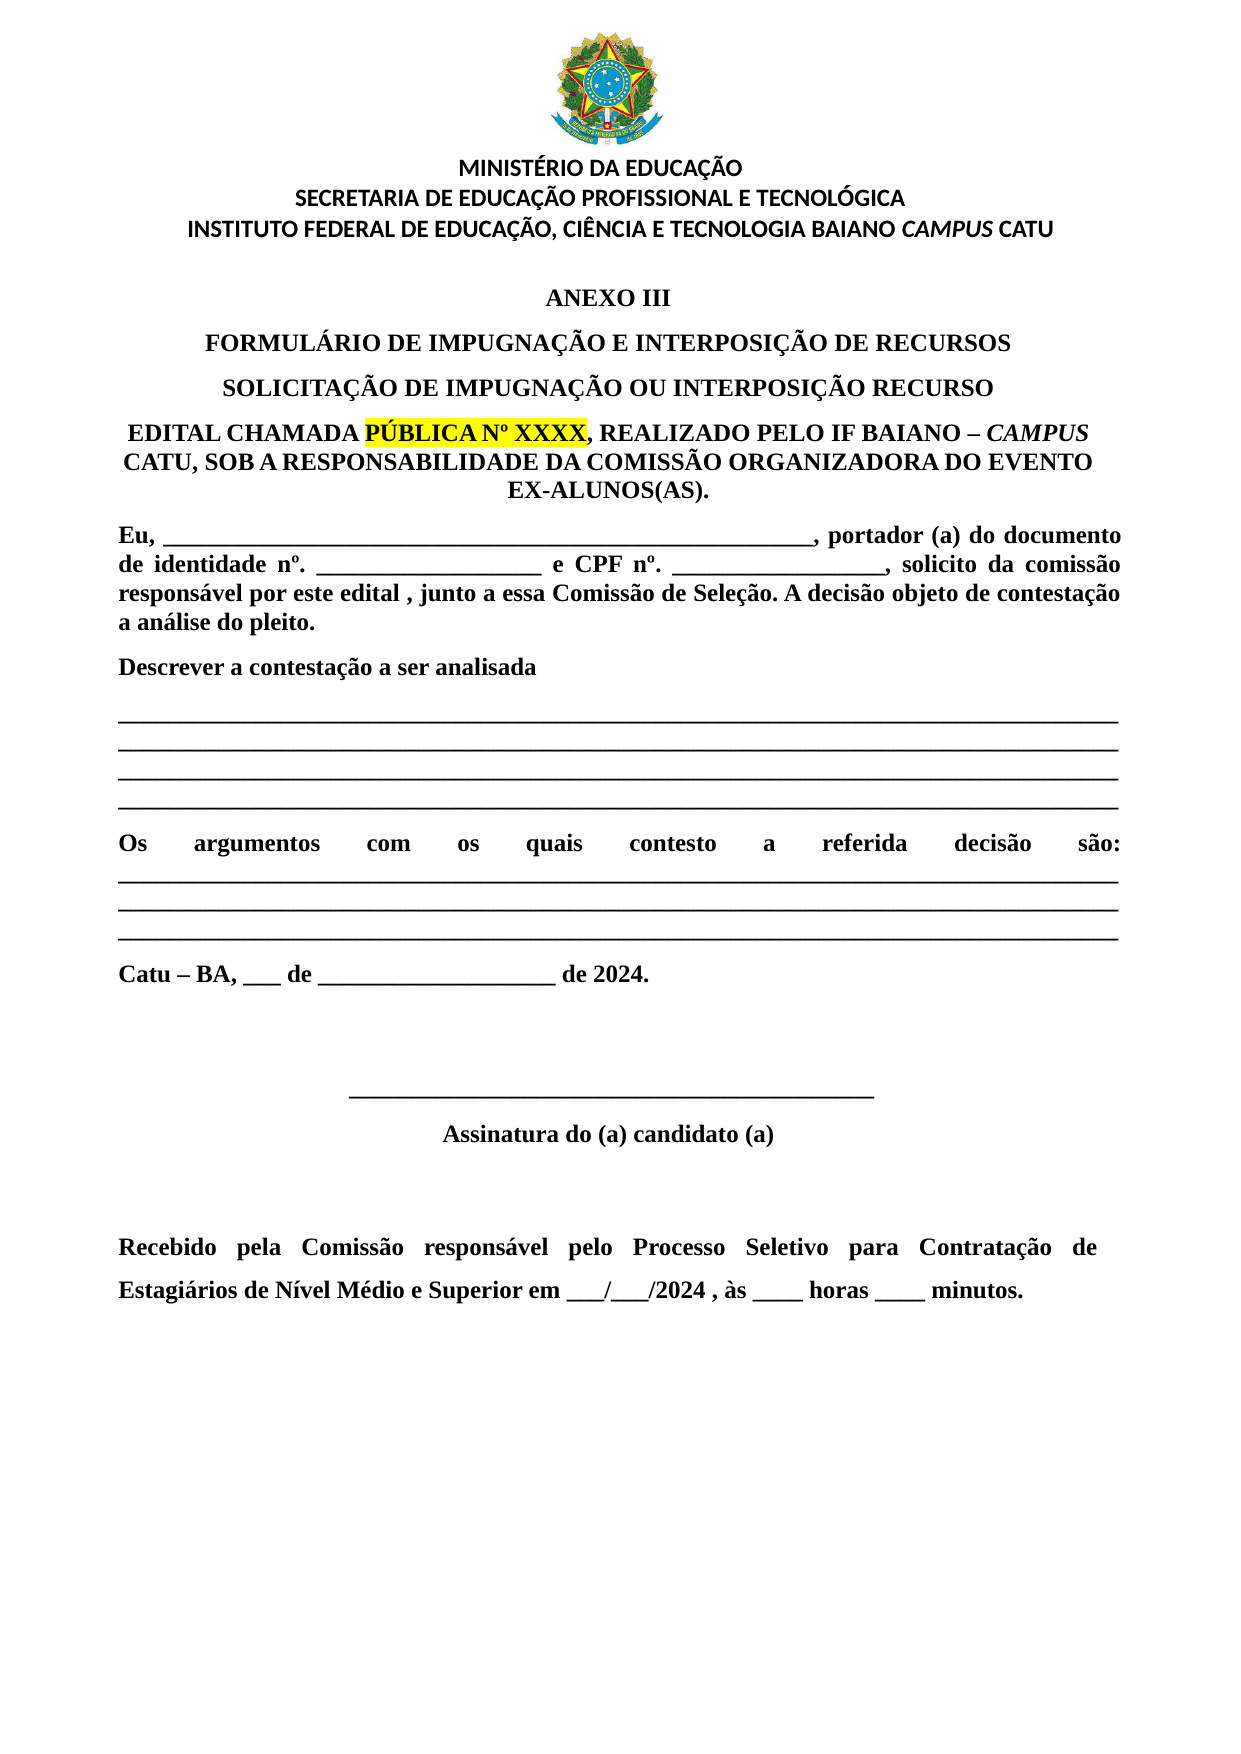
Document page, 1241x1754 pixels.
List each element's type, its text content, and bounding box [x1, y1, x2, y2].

subtitle Catu – BA, ___ de ___________________ de 2024. [118, 959, 1098, 988]
subtitle Eu, ____________________________________________________, portador (a) do documento de identidade nº. __________________ e CPF nº. _________________, solicito da comissão responsável por este edital , junto a essa Comissão de Seleção. A decisão objeto de contestação a análise do pleito. [118, 520, 1122, 635]
subtitle ________________________________________________________________________________________________________________________________________________________________________________________________________________________________________________________________________________________________________________________________ [118, 697, 1122, 812]
subtitle Os argumentos com os quais contesto a referida decisão são: ________________________________________________________________________________________________________________________________________________________________________________________________________________________________________________ [118, 828, 1122, 943]
subtitle Descrever a contestação a ser analisada [118, 652, 1098, 680]
subtitle EDITAL CHAMADA PÚBLICA Nº XXXX, REALIZADO PELO IF BAIANO – CAMPUS CATU, SOB A RESPONSABILIDADE DA COMISSÃO ORGANIZADORA DO EVENTO EX-ALUNOS(AS). [118, 418, 1098, 504]
subtitle ANEXO III [118, 283, 1098, 312]
subtitle FORMULÁRIO DE IMPUGNAÇÃO E INTERPOSIÇÃO DE RECURSOS [118, 328, 1098, 357]
subtitle Recebido pela Comissão responsável pelo Processo Seletivo para Contratação de Estagiários de Nível Médio e Superior em ___/___/2024 , às ____ horas ____ minutos. [118, 1232, 1098, 1304]
subtitle Assinatura do (a) candidato (a) [118, 1119, 1098, 1148]
subtitle __________________________________________ [118, 1072, 1098, 1101]
picture [550, 32, 663, 148]
subtitle SOLICITAÇÃO DE IMPUGNAÇÃO OU INTERPOSIÇÃO RECURSO [118, 373, 1098, 402]
